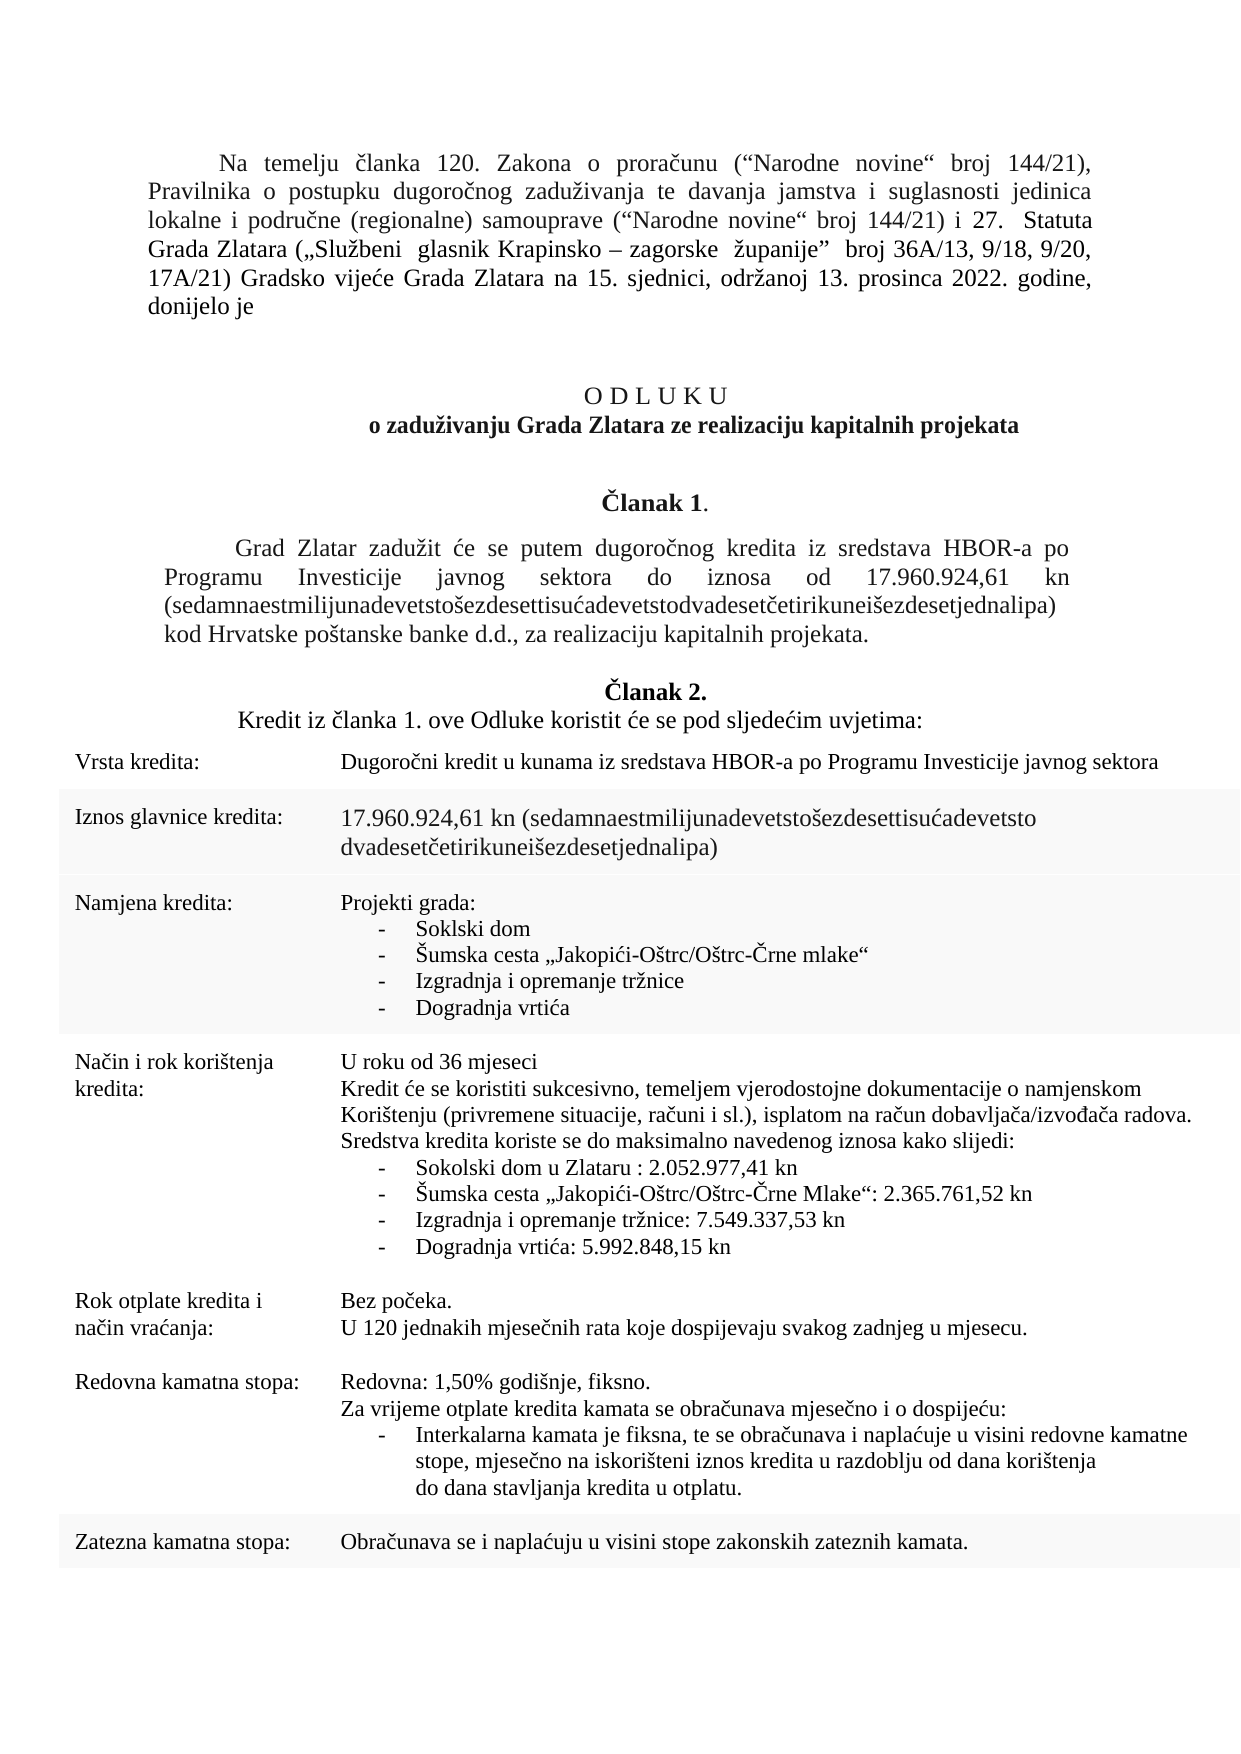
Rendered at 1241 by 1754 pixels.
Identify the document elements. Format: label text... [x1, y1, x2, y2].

table_header Dugoročni kredit u kunama iz sredstava HBOR-a po Programu Investicije javnog sektora [325, 734, 1240, 789]
table_cell U roku od 36 mjeseci Kredit će se koristiti sukcesivno, temeljem vjerodostojne dokumentacije o namjenskom Korištenju (privremene situacije, računi i sl.), isplatom na račun dobavljača/izvođača radova. Sredstva kredita koriste se do maksimalno navedenog iznosa kako slijedi: Sokolski dom u Zlataru : 2.052.977,41 kn Šumska cesta „Jakopići-Oštrc/Oštrc-Črne Mlake“: 2.365.761,52 kn Izgradnja i opremanje tržnice: 7.549.337,53 kn Dogradnja vrtića: 5.992.848,15 kn [325, 1034, 1240, 1273]
table_header Vrsta kredita: [59, 734, 325, 789]
table_cell Bez počeka. U 120 jednakih mjesečnih rata koje dospijevaju svakog zadnjeg u mjesecu. [325, 1273, 1240, 1354]
table_cell Obračunava se i naplaćuju u visini stope zakonskih zateznih kamata. [325, 1514, 1240, 1568]
table_cell Iznos glavnice kredita: [59, 789, 325, 874]
table_cell Redovna: 1,50% godišnje, fiksno. Za vrijeme otplate kredita kamata se obračunava mjesečno i o dospijeću: Interkalarna kamata je fiksna, te se obračunava i naplaćuje u visini redovne kamatne stope, mjesečno na iskorišteni iznos kredita u razdoblju od dana korištenja do dana stavljanja kredita u otplatu. [325, 1354, 1240, 1514]
text Kredit iz članka 1. ove Odluke koristit će se pod sljedećim uvjetima: [148, 706, 1093, 734]
table_cell Redovna kamatna stopa: [59, 1354, 325, 1514]
table_cell Projekti grada: Soklski dom Šumska cesta „Jakopići-Oštrc/Oštrc-Črne mlake“ Izgradnja i opremanje tržnice Dogradnja vrtića [325, 875, 1240, 1034]
subtitle o zaduživanju Grada Zlatara ze realizaciju kapitalnih projekata [241, 410, 1082, 439]
text Grad Zlatar zadužit će se putem dugoročnog kredita iz sredstava HBOR-a po Programu Investicije javnog sektora do iznosa od 17.960.924,61 kn (sedamnaestmilijunadevetstošezdesettisućadevetstodvadesetčetirikuneišezdesetjednalipa) kod Hrvatske poštanske banke d.d., za realizaciju kapitalnih projekata. [164, 533, 1070, 648]
table_cell Način i rok korištenja kredita: [59, 1034, 325, 1273]
text Članak 1. [173, 488, 1066, 516]
text O D L U K U [173, 381, 1067, 410]
table_cell Rok otplate kredita i način vraćanja: [59, 1273, 325, 1354]
table_cell Namjena kredita: [59, 875, 325, 1034]
text Na temelju članka 120. Zakona o proračunu (“Narodne novine“ broj 144/21), Pravilnika o postupku dugoročnog zaduživanja te davanja jamstva i suglasnosti jedinica lokalne i područne (regionalne) samouprave (“Narodne novine“ broj 144/21) i 27. Statuta Grada Zlatara („Službeni glasnik Krapinsko – zagorske županije” broj 36A/13, 9/18, 9/20, 17A/21) Gradsko vijeće Grada Zlatara na 15. sjednici, održanoj 13. prosinca 2022. godine, donijelo je [148, 148, 1093, 320]
table_cell 17.960.924,61 kn (sedamnaestmilijunadevetstošezdesettisućadevetsto dvadesetčetirikuneišezdesetjednalipa) [325, 789, 1240, 874]
text Članak 2. [148, 677, 1093, 706]
table_cell Zatezna kamatna stopa: [59, 1514, 325, 1568]
